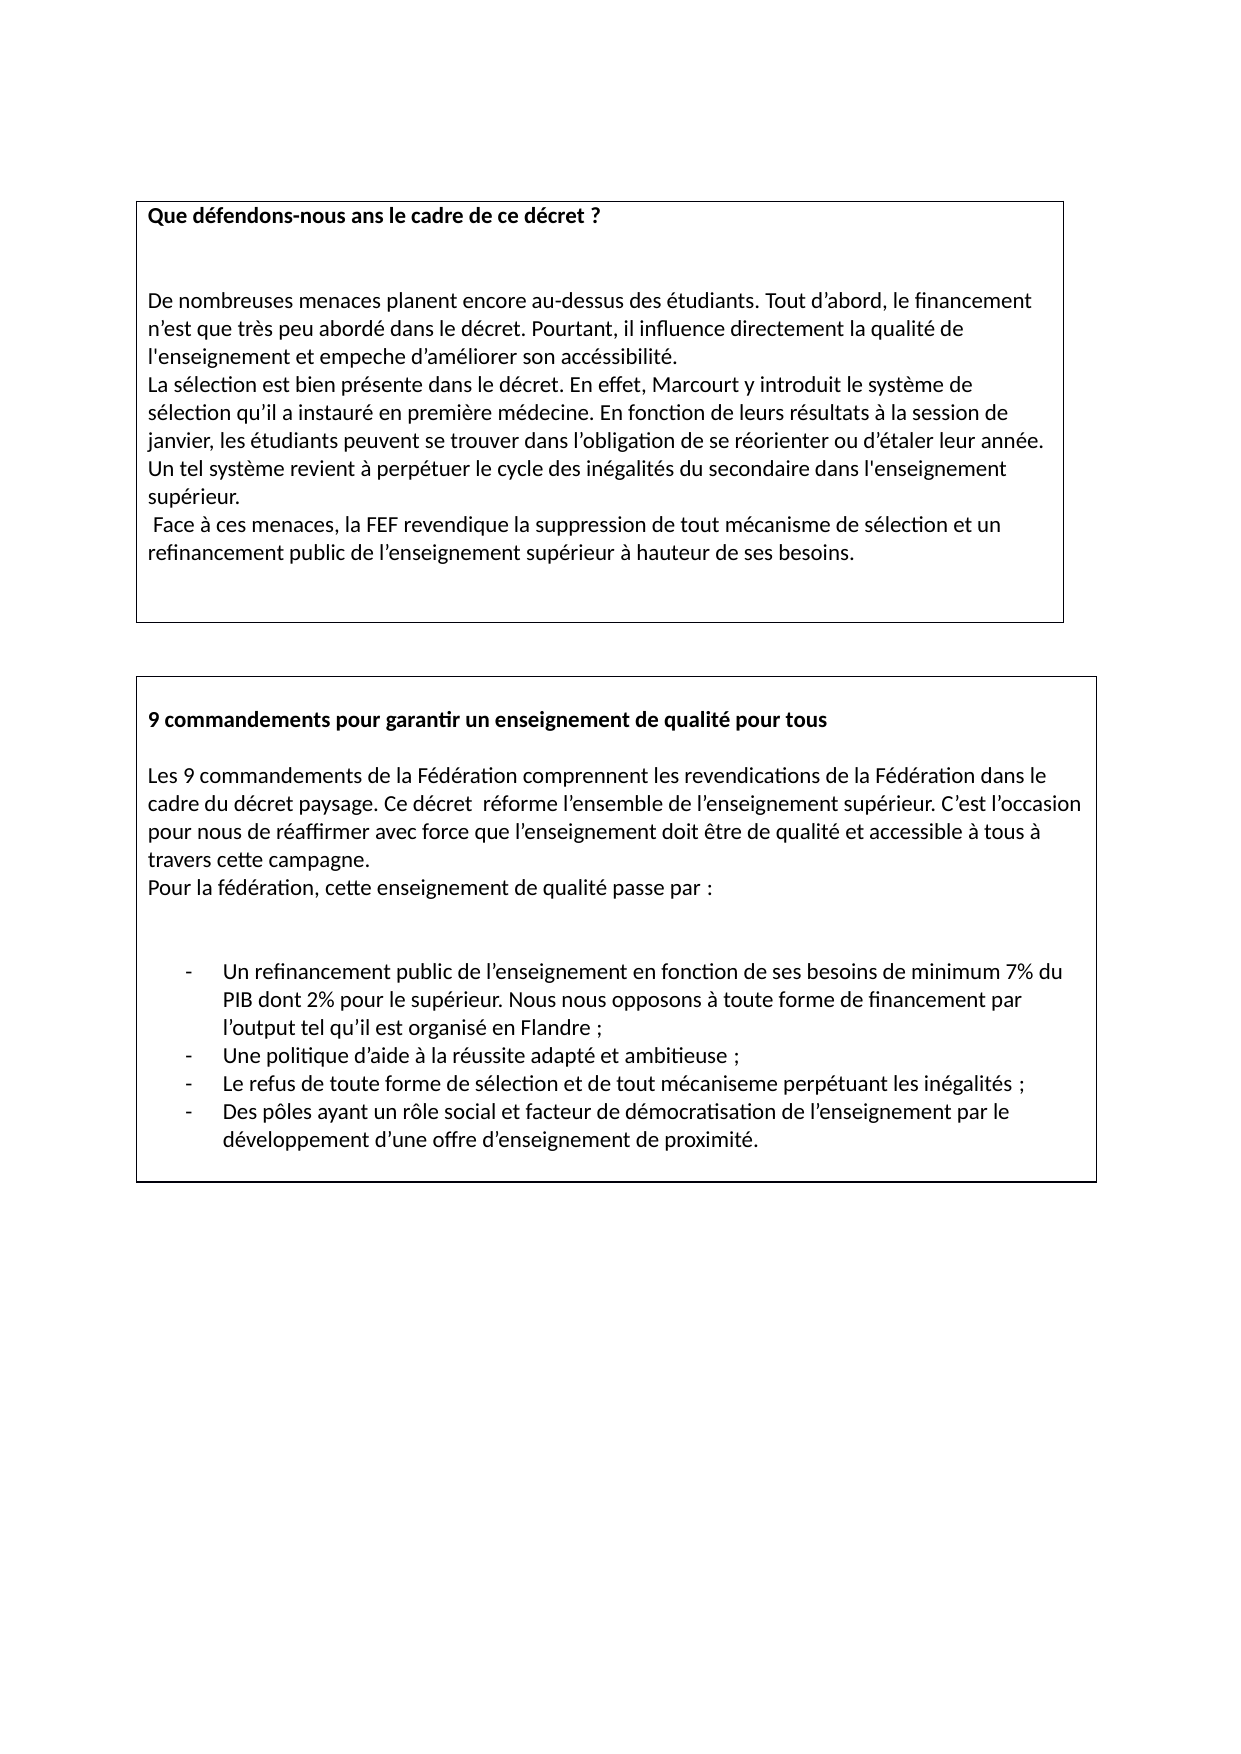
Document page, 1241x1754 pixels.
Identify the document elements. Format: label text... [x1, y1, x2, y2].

table_header Que défendons-nous ans le cadre de ce décret ? De nombreuses menaces planent encore au-dessus des étudiants. Tout d’abord, le financement n’est que très peu abordé dans le décret. Pourtant, il influence directement la qualité de l'enseignement et empeche d’améliorer son accéssibilité. La sélection est bien présente dans le décret. En effet, Marcourt y introduit le système de sélection qu’il a instauré en première médecine. En fonction de leurs résultats à la session de janvier, les étudiants peuvent se trouver dans l’obligation de se réorienter ou d’étaler leur année. Un tel système revient à perpétuer le cycle des inégalités du secondaire dans l'enseignement supérieur. Face à ces menaces, la FEF revendique la suppression de tout mécanisme de sélection et un refinancement public de l’enseignement supérieur à hauteur de ses besoins. [137, 202, 1063, 622]
table_header 9 commandements pour garantir un enseignement de qualité pour tous Les 9 commandements de la Fédération comprennent les revendications de la Fédération dans le cadre du décret paysage. Ce décret réforme l’ensemble de l’enseignement supérieur. C’est l’occasion pour nous de réaffirmer avec force que l’enseignement doit être de qualité et accessible à tous à travers cette campagne. Pour la fédération, cette enseignement de qualité passe par : Un refinancement public de l’enseignement en fonction de ses besoins de minimum 7% du PIB dont 2% pour le supérieur. Nous nous opposons à toute forme de financement par l’output tel qu’il est organisé en Flandre ; Une politique d’aide à la réussite adapté et ambitieuse ; Le refus de toute forme de sélection et de tout mécaniseme perpétuant les inégalités ; Des pôles ayant un rôle social et facteur de démocratisation de l’enseignement par le développement d’une offre d’enseignement de proximité. [137, 677, 1096, 1181]
